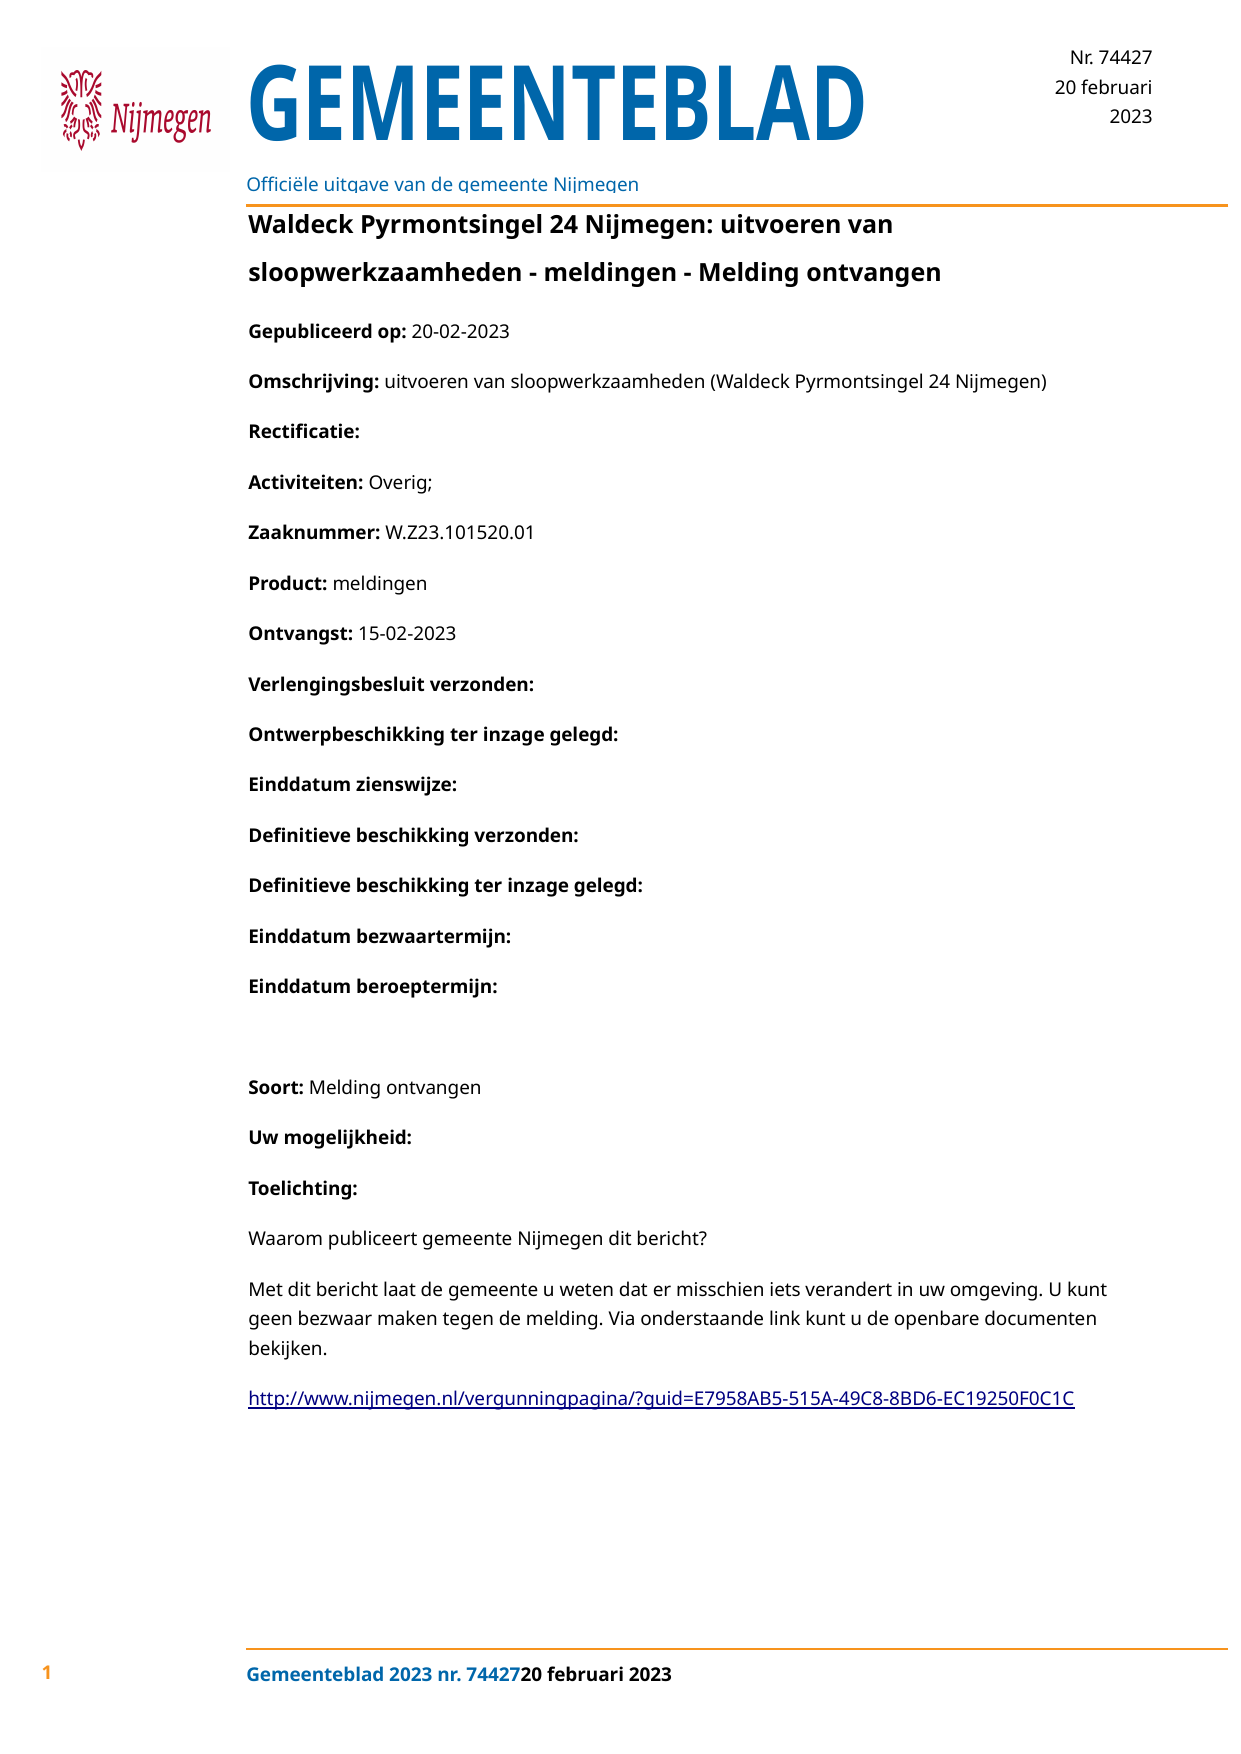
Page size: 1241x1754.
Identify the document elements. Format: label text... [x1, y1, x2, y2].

text Einddatum beroeptermijn: [248, 973, 1152, 999]
text Definitieve beschikking verzonden: [248, 822, 1152, 848]
text Product: meldingen [248, 570, 1152, 596]
text Einddatum zienswijze: [248, 772, 1152, 797]
text Uw mogelijkheid: [248, 1124, 1152, 1150]
text Waldeck Pyrmontsingel 24 Nijmegen: uitvoeren van sloopwerkzaamheden - meldingen - Melding ontvangen [248, 207, 1152, 288]
text Ontwerpbeschikking ter inzage gelegd: [248, 721, 1152, 747]
text Omschrijving: uitvoeren van sloopwerkzaamheden (Waldeck Pyrmontsingel 24 Nijmegen) [248, 368, 1152, 394]
text Einddatum bezwaartermijn: [248, 923, 1152, 949]
text Met dit bericht laat de gemeente u weten dat er misschien iets verandert in uw omgeving. U kunt geen bezwaar maken tegen de melding. Via onderstaande link kunt u de openbare documenten bekijken. [248, 1276, 1152, 1361]
text Ontvangst: 15-02-2023 [248, 620, 1152, 646]
text Definitieve beschikking ter inzage gelegd: [248, 872, 1152, 898]
text http://www.nijmegen.nl/vergunningpagina/?guid=E7958AB5-515A-49C8-8BD6-EC19250F0C1C [248, 1385, 1152, 1411]
text Rectificatie: [248, 419, 1152, 444]
picture [41, 47, 231, 172]
text Activiteiten: Overig; [248, 469, 1152, 495]
text Verlengingsbesluit verzonden: [248, 671, 1152, 697]
text Soort: Melding ontvangen [248, 1074, 1152, 1100]
text Gepubliceerd op: 20-02-2023 [248, 318, 1152, 344]
text Toelichting: [248, 1175, 1152, 1201]
text Zaaknummer: W.Z23.101520.01 [248, 519, 1152, 545]
text Waarom publiceert gemeente Nijmegen dit bericht? [248, 1225, 1152, 1251]
